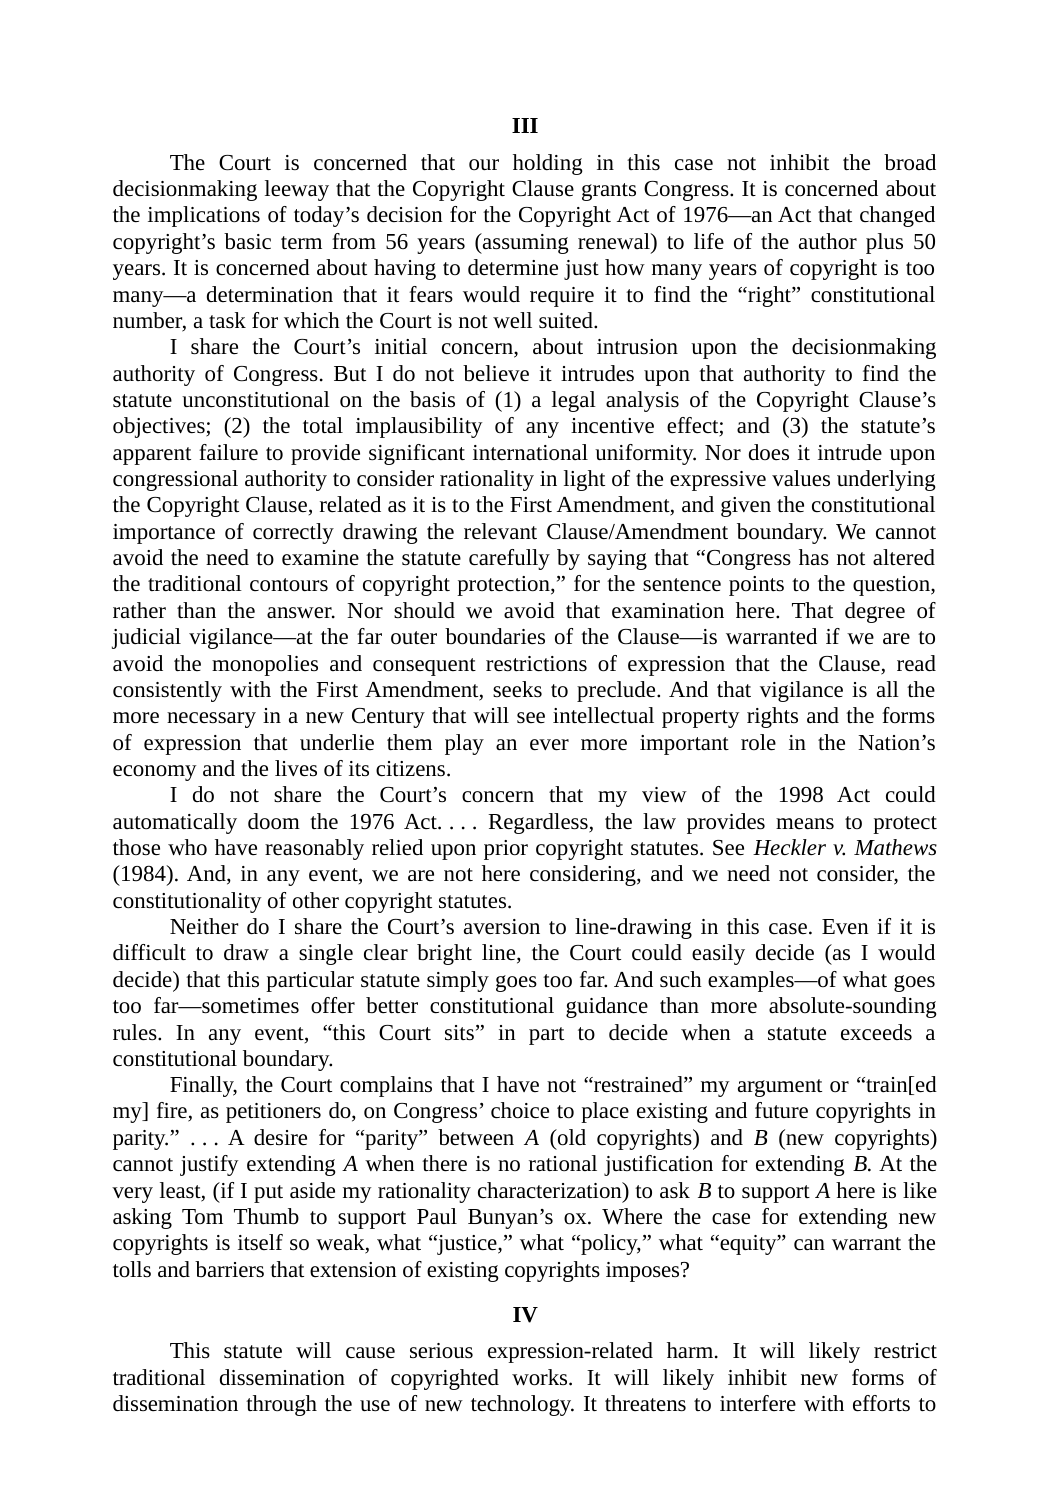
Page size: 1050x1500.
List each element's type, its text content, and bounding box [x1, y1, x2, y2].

text Neither do I share the Court’s aversion to line-drawing in this case. Even if it is difficult to draw a single clear bright line, the Court could easily decide (as I would decide) that this particular statute simply goes too far. And such examples—of what goes too far—sometimes offer better constitutional guidance than more absolute-sounding rules. In any event, “this Court sits” in part to decide when a statute exceeds a constitutional boundary. [112, 913, 937, 1071]
text I do not share the Court’s concern that my view of the 1998 Act could automatically doom the 1976 Act. . . . Regardless, the law provides means to protect those who have reasonably relied upon prior copyright statutes. See Heckler v. Mathews (1984). And, in any event, we are not here considering, and we need not consider, the constitutionality of other copyright statutes. [112, 781, 937, 913]
text The Court is concerned that our holding in this case not inhibit the broad decisionmaking leeway that the Copyright Clause grants Congress. It is concerned about the implications of today’s decision for the Copyright Act of 1976—an Act that changed copyright’s basic term from 56 years (assuming renewal) to life of the author plus 50 years. It is concerned about having to determine just how many years of copyright is too many—a determination that it fears would require it to find the “right” constitutional number, a task for which the Court is not well suited. [112, 149, 937, 333]
text III [112, 112, 937, 139]
text Finally, the Court complains that I have not “restrained” my argument or “train[ed my] fire, as petitioners do, on Congress’ choice to place existing and future copyrights in parity.” . . . A desire for “parity” between A (old copyrights) and B (new copyrights) cannot justify extending A when there is no rational justification for extending B. At the very least, (if I put aside my rationality characterization) to ask B to support A here is like asking Tom Thumb to support Paul Bunyan’s ox. Where the case for extending new copyrights is itself so weak, what “justice,” what “policy,” what “equity” can warrant the tolls and barriers that extension of existing copyrights imposes? [112, 1071, 937, 1282]
text IV [112, 1301, 937, 1327]
text I share the Court’s initial concern, about intrusion upon the decisionmaking authority of Congress. But I do not believe it intrudes upon that authority to find the statute unconstitutional on the basis of (1) a legal analysis of the Copyright Clause’s objectives; (2) the total implausibility of any incentive effect; and (3) the statute’s apparent failure to provide significant international uniformity. Nor does it intrude upon congressional authority to consider rationality in light of the expressive values underlying the Copyright Clause, related as it is to the First Amendment, and given the constitutional importance of correctly drawing the relevant Clause/Amendment boundary. We cannot avoid the need to examine the statute carefully by saying that “Congress has not altered the traditional contours of copyright protection,” for the sentence points to the question, rather than the answer. Nor should we avoid that examination here. That degree of judicial vigilance—at the far outer boundaries of the Clause—is warranted if we are to avoid the monopolies and consequent restrictions of expression that the Clause, read consistently with the First Amendment, seeks to preclude. And that vigilance is all the more necessary in a new Century that will see intellectual property rights and the forms of expression that underlie them play an ever more important role in the Nation’s economy and the lives of its citizens. [112, 333, 937, 781]
text This statute will cause serious expression-related harm. It will likely restrict traditional dissemination of copyrighted works. It will likely inhibit new forms of dissemination through the use of new technology. It threatens to interfere with efforts to [112, 1337, 937, 1416]
